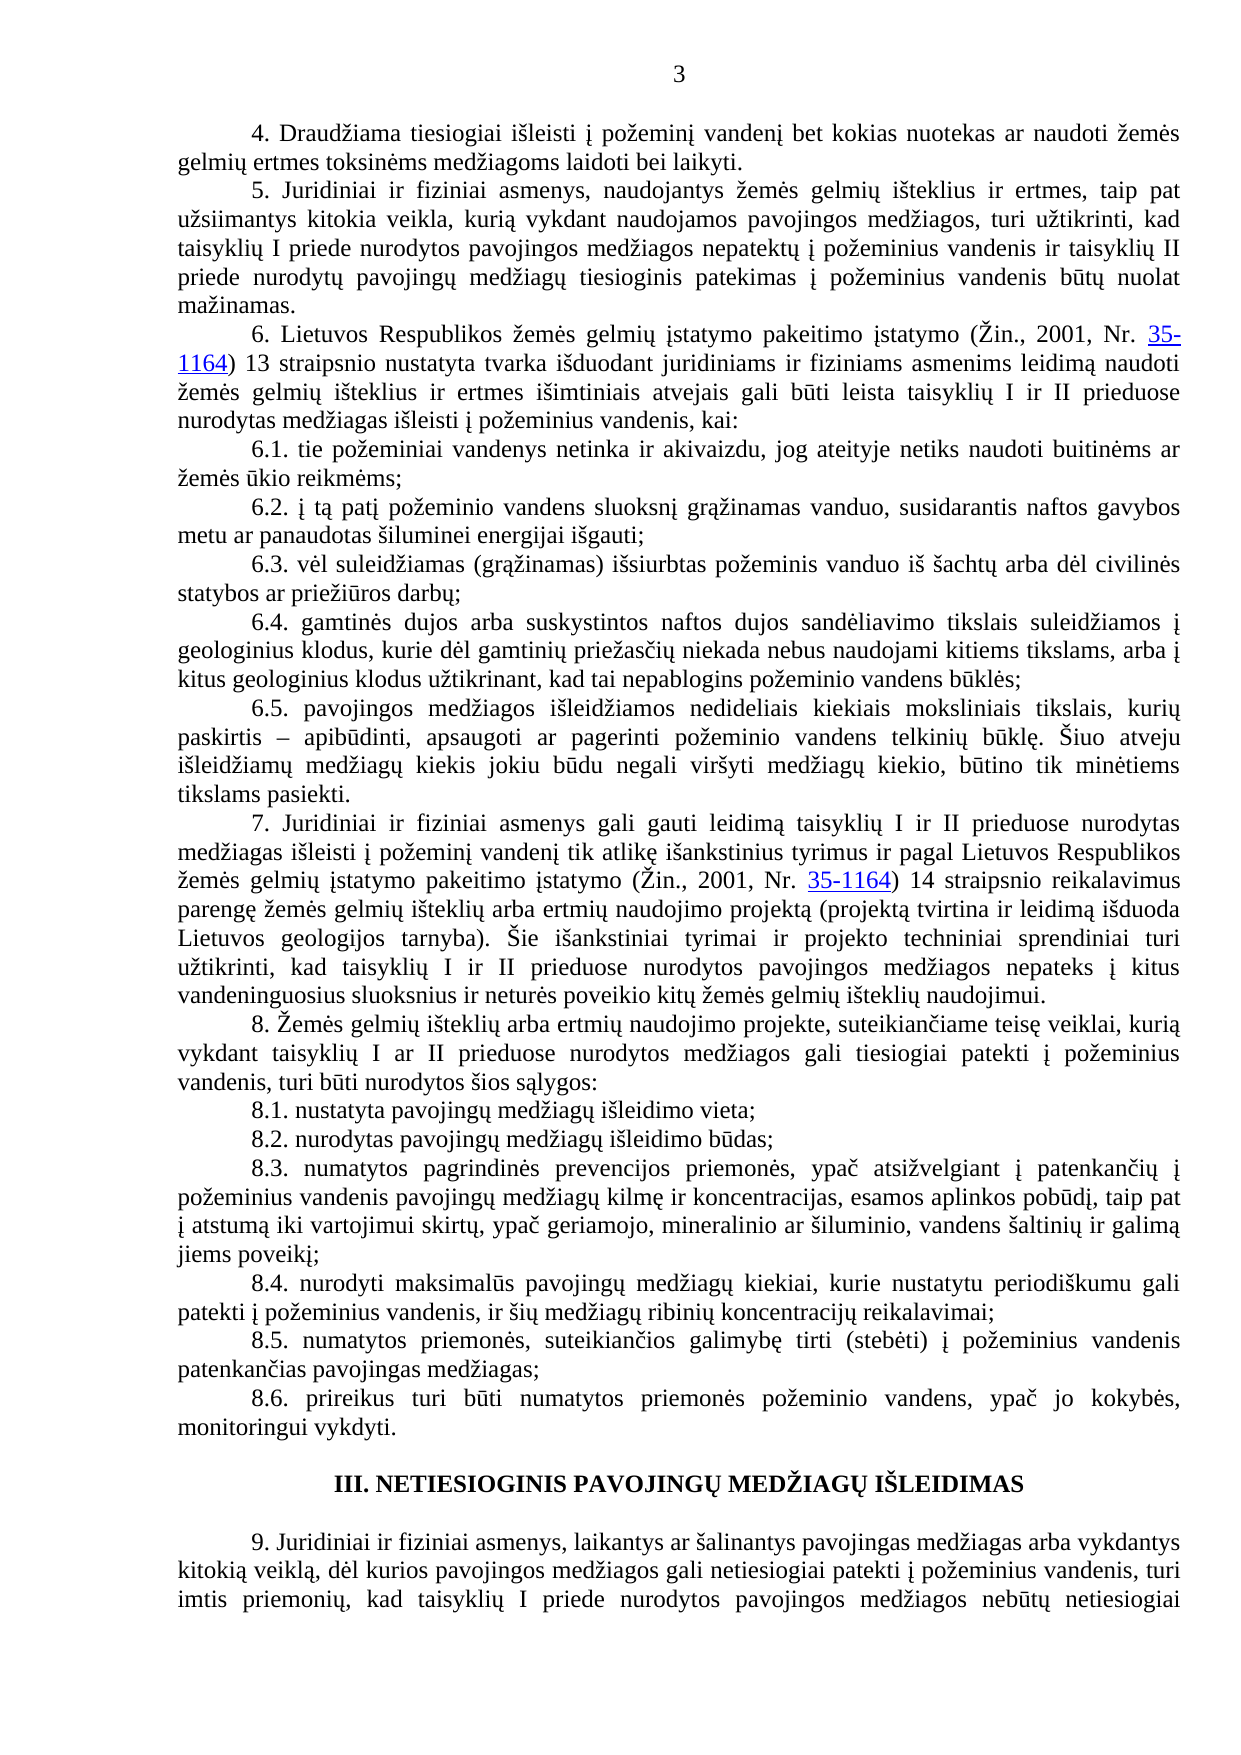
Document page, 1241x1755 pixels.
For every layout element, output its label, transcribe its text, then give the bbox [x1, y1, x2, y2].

text 8. Žemės gelmių išteklių arba ertmių naudojimo projekte, suteikiančiame teisę veiklai, kurią vykdant taisyklių I ar II prieduose nurodytos medžiagos gali tiesiogiai patekti į požeminius vandenis, turi būti nurodytos šios sąlygos: [177, 1009, 1181, 1096]
text 6.3. vėl suleidžiamas (grąžinamas) išsiurbtas požeminis vanduo iš šachtų arba dėl civilinės statybos ar priežiūros darbų; [177, 549, 1181, 607]
text 6.1. tie požeminiai vandenys netinka ir akivaizdu, jog ateityje netiks naudoti buitinėms ar žemės ūkio reikmėms; [177, 434, 1181, 492]
text 6.2. į tą patį požeminio vandens sluoksnį grąžinamas vanduo, susidarantis naftos gavybos metu ar panaudotas šiluminei energijai išgauti; [177, 492, 1181, 549]
text 8.2. nurodytas pavojingų medžiagų išleidimo būdas; [177, 1124, 1181, 1153]
text 9. Juridiniai ir fiziniai asmenys, laikantys ar šalinantys pavojingas medžiagas arba vykdantys kitokią veiklą, dėl kurios pavojingos medžiagos gali netiesiogiai patekti į požeminius vandenis, turi imtis priemonių, kad taisyklių I priede nurodytos pavojingos medžiagos nebūtų netiesiogiai [177, 1527, 1181, 1613]
text 8.6. prireikus turi būti numatytos priemonės požeminio vandens, ypač jo kokybės, monitoringui vykdyti. [177, 1383, 1181, 1441]
text 8.1. nustatyta pavojingų medžiagų išleidimo vieta; [177, 1096, 1181, 1124]
text 8.3. numatytos pagrindinės prevencijos priemonės, ypač atsižvelgiant į patenkančių į požeminius vandenis pavojingų medžiagų kilmę ir koncentracijas, esamos aplinkos pobūdį, taip pat į atstumą iki vartojimui skirtų, ypač geriamojo, mineralinio ar šiluminio, vandens šaltinių ir galimą jiems poveikį; [177, 1153, 1181, 1268]
text 6. Lietuvos Respublikos žemės gelmių įstatymo pakeitimo įstatymo (Žin., 2001, Nr. 35-1164) 13 straipsnio nustatyta tvarka išduodant juridiniams ir fiziniams asmenims leidimą naudoti žemės gelmių išteklius ir ertmes išimtiniais atvejais gali būti leista taisyklių I ir II prieduose nurodytas medžiagas išleisti į požeminius vandenis, kai: [177, 319, 1181, 434]
text 5. Juridiniai ir fiziniai asmenys, naudojantys žemės gelmių išteklius ir ertmes, taip pat užsiimantys kitokia veikla, kurią vykdant naudojamos pavojingos medžiagos, turi užtikrinti, kad taisyklių I priede nurodytos pavojingos medžiagos nepatektų į požeminius vandenis ir taisyklių II priede nurodytų pavojingų medžiagų tiesioginis patekimas į požeminius vandenis būtų nuolat mažinamas. [177, 176, 1181, 319]
text 6.5. pavojingos medžiagos išleidžiamos nedideliais kiekiais moksliniais tikslais, kurių paskirtis – apibūdinti, apsaugoti ar pagerinti požeminio vandens telkinių būklę. Šiuo atveju išleidžiamų medžiagų kiekis jokiu būdu negali viršyti medžiagų kiekio, būtino tik minėtiems tikslams pasiekti. [177, 693, 1181, 808]
text 7. Juridiniai ir fiziniai asmenys gali gauti leidimą taisyklių I ir II prieduose nurodytas medžiagas išleisti į požeminį vandenį tik atlikę išankstinius tyrimus ir pagal Lietuvos Respublikos žemės gelmių įstatymo pakeitimo įstatymo (Žin., 2001, Nr. 35-1164) 14 straipsnio reikalavimus parengę žemės gelmių išteklių arba ertmių naudojimo projektą (projektą tvirtina ir leidimą išduoda Lietuvos geologijos tarnyba). Šie išankstiniai tyrimai ir projekto techniniai sprendiniai turi užtikrinti, kad taisyklių I ir II prieduose nurodytos pavojingos medžiagos nepateks į kitus vandeninguosius sluoksnius ir neturės poveikio kitų žemės gelmių išteklių naudojimui. [177, 808, 1181, 1009]
text 4. Draudžiama tiesiogiai išleisti į požeminį vandenį bet kokias nuotekas ar naudoti žemės gelmių ertmes toksinėms medžiagoms laidoti bei laikyti. [177, 118, 1181, 176]
text 8.4. nurodyti maksimalūs pavojingų medžiagų kiekiai, kurie nustatytu periodiškumu gali patekti į požeminius vandenis, ir šių medžiagų ribinių koncentracijų reikalavimai; [177, 1268, 1181, 1326]
text 8.5. numatytos priemonės, suteikiančios galimybę tirti (stebėti) į požeminius vandenis patenkančias pavojingas medžiagas; [177, 1326, 1181, 1383]
text 6.4. gamtinės dujos arba suskystintos naftos dujos sandėliavimo tikslais suleidžiamos į geologinius klodus, kurie dėl gamtinių priežasčių niekada nebus naudojami kitiems tikslams, arba į kitus geologinius klodus užtikrinant, kad tai nepablogins požeminio vandens būklės; [177, 607, 1181, 693]
text III. NETIESIOGINIS PAVOJINGŲ MEDŽIAGŲ IŠLEIDIMAS [177, 1469, 1181, 1498]
